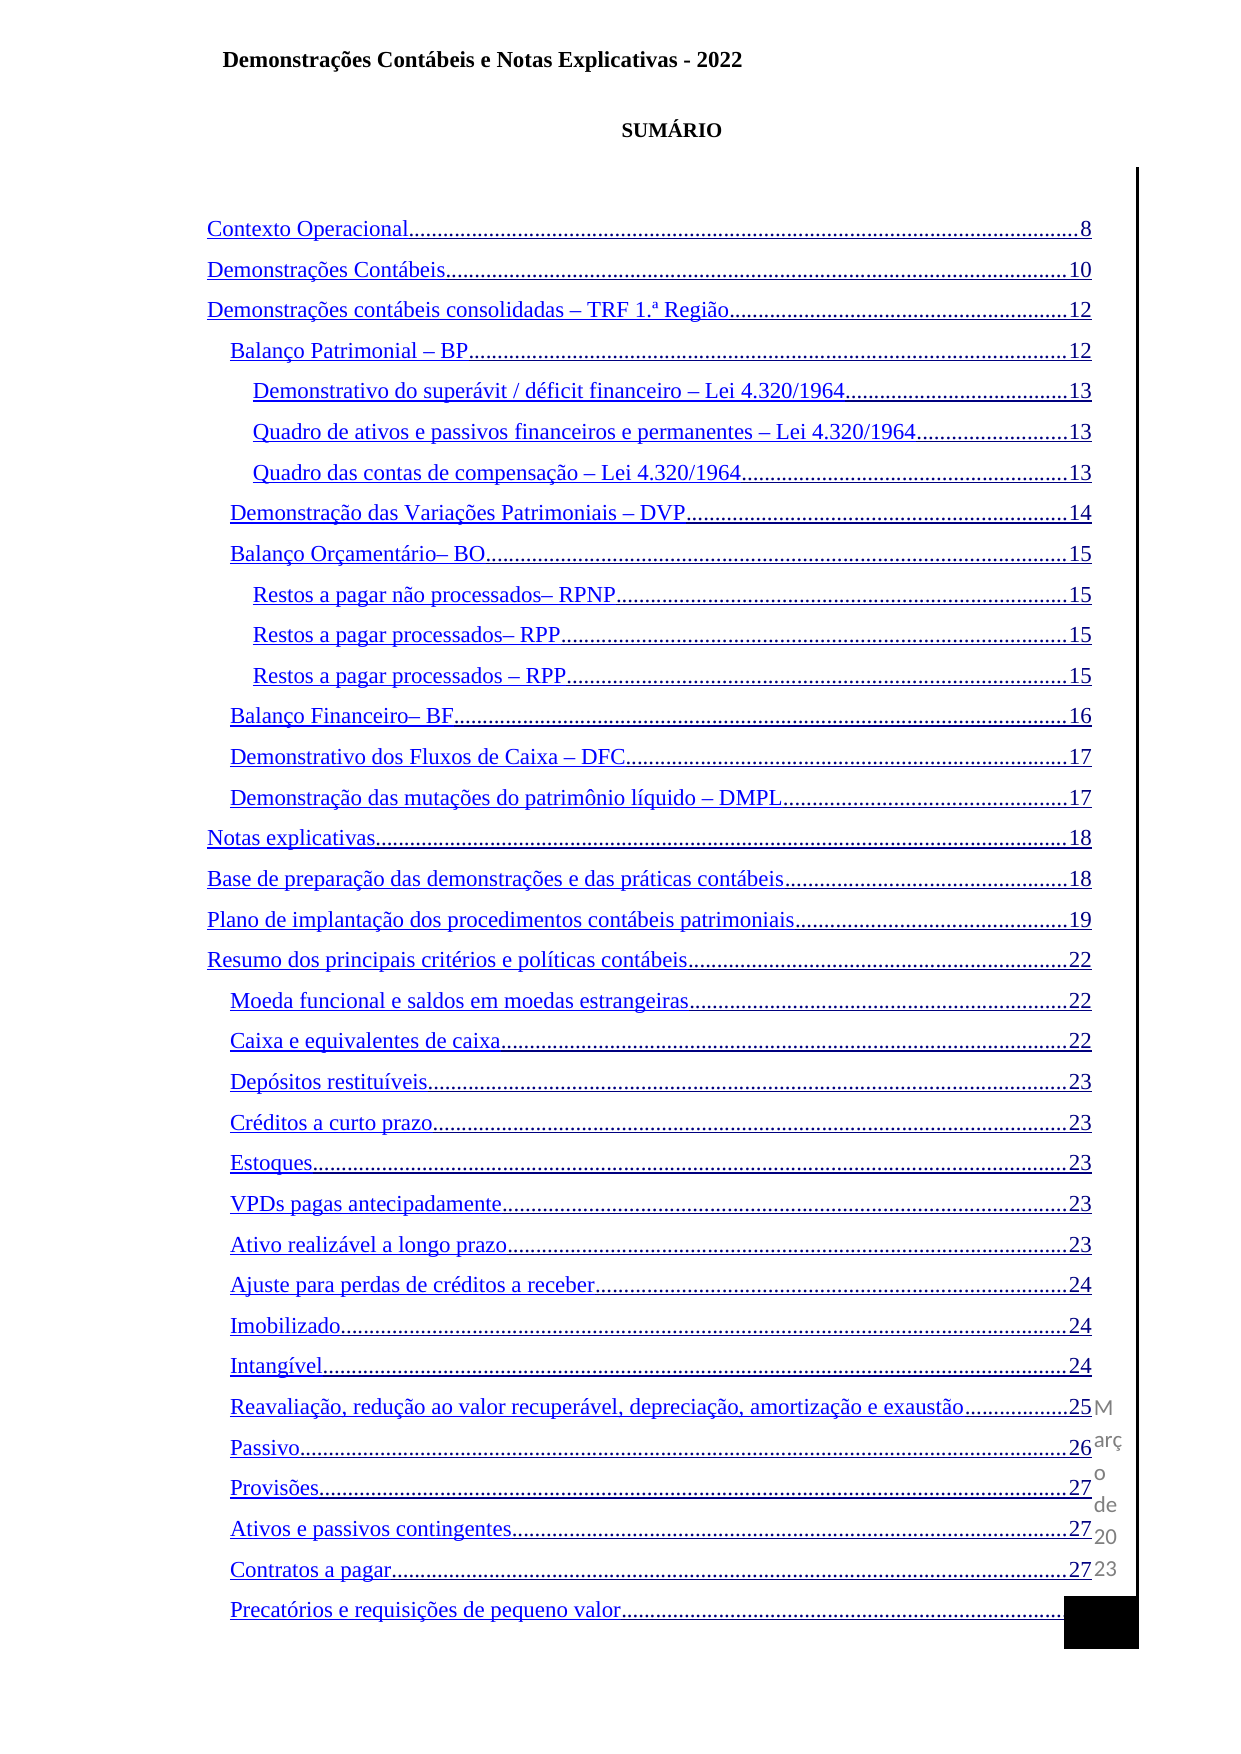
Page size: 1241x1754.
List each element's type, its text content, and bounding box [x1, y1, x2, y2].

text Demonstrativo do superávit / déficit financeiro – Lei 4.320/1964 13 [253, 377, 1136, 404]
text Demonstrações contábeis consolidadas – TRF 1.ª Região 12 [207, 296, 1136, 323]
text Provisões 27 [230, 1474, 1136, 1501]
text SUMÁRIO [207, 118, 1137, 142]
text Demonstração das Variações Patrimoniais – DVP 14 [230, 499, 1136, 526]
text Notas explicativas 18 [207, 824, 1136, 851]
text Base de preparação das demonstrações e das práticas contábeis 18 [207, 865, 1136, 891]
text Passivo 26 [230, 1434, 1136, 1460]
text Balanço Orçamentário– BO 15 [230, 540, 1136, 566]
text Demonstrações Contábeis 10 [207, 256, 1136, 282]
text Precatórios e requisições de pequeno valor 27 [230, 1596, 1064, 1619]
text Ativo realizável a longo prazo 23 [230, 1231, 1136, 1257]
text Ajuste para perdas de créditos a receber 24 [230, 1271, 1136, 1298]
text Quadro de ativos e passivos financeiros e permanentes – Lei 4.320/1964 13 [253, 418, 1136, 444]
text Plano de implantação dos procedimentos contábeis patrimoniais 19 [207, 906, 1136, 932]
text Balanço Financeiro– BF 16 [230, 702, 1136, 729]
text Restos a pagar processados – RPP 15 [253, 662, 1136, 688]
text Imobilizado 24 [230, 1312, 1136, 1338]
text Restos a pagar processados– RPP 15 [253, 621, 1136, 648]
text Demonstração das mutações do patrimônio líquido – DMPL 17 [230, 784, 1136, 810]
text Estoques 23 [230, 1149, 1136, 1176]
text Resumo dos principais critérios e políticas contábeis 22 [207, 946, 1136, 973]
text Quadro das contas de compensação – Lei 4.320/1964 13 [253, 459, 1136, 485]
text Ativos e passivos contingentes 27 [230, 1515, 1136, 1541]
text Depósitos restituíveis 23 [230, 1068, 1136, 1094]
text Balanço Patrimonial – BP 12 [230, 337, 1136, 363]
text Demonstrativo dos Fluxos de Caixa – DFC 17 [230, 743, 1136, 769]
text Contratos a pagar 27 [230, 1556, 1136, 1582]
text Moeda funcional e saldos em moedas estrangeiras 22 [230, 987, 1136, 1013]
text Restos a pagar não processados– RPNP 15 [253, 581, 1136, 607]
text Intangível 24 [230, 1352, 1136, 1379]
text Reavaliação, redução ao valor recuperável, depreciação, amortização e exaustão 25 [230, 1393, 1136, 1419]
text Créditos a curto prazo 23 [230, 1109, 1136, 1135]
text VPDs pagas antecipadamente 23 [230, 1190, 1136, 1216]
text Contexto Operacional 8 [207, 215, 1136, 241]
text Caixa e equivalentes de caixa 22 [230, 1027, 1136, 1054]
